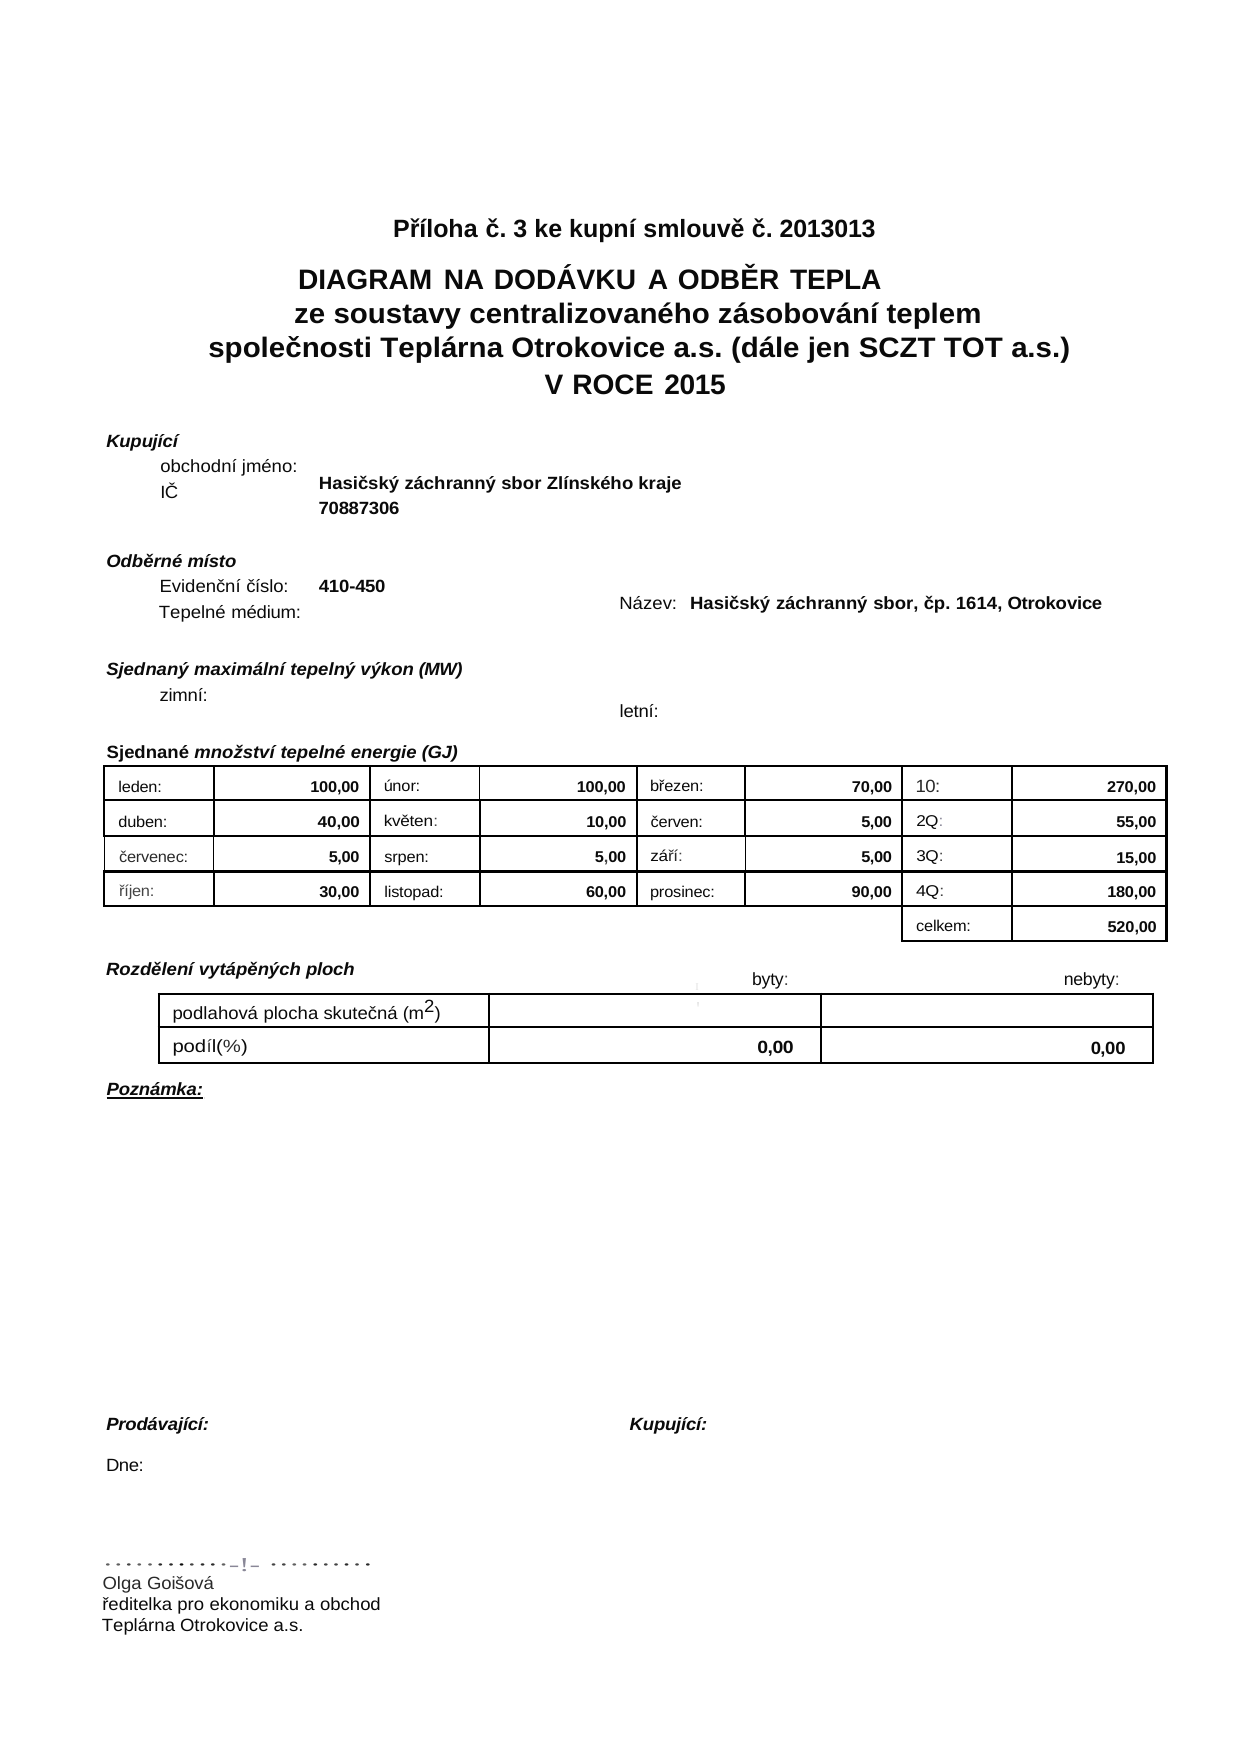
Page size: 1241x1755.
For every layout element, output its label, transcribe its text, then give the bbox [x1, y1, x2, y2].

table_cell říjen: [105, 873, 213, 905]
table_header 100,00 [215, 767, 369, 799]
table_cell 10,00 [481, 801, 636, 835]
table_cell 55,00 [1013, 801, 1165, 835]
text Olga Goišová [102, 1575, 1178, 1593]
text Tepelné médium: [159, 602, 472, 623]
table_cell 0,00 [822, 1028, 1152, 1062]
table_cell duben: [105, 801, 213, 835]
table_cell listopad: [371, 873, 479, 905]
table_cell [104, 907, 901, 940]
text Odběrné místo [106, 551, 472, 571]
text Hasičský záchranný sbor Zlínského kraje 70887306 [318, 472, 687, 518]
table_cell 60,00 [481, 873, 636, 905]
table_cell prosinec: [638, 873, 744, 905]
table_cell 15,00 [1013, 837, 1165, 870]
table_header leden: [105, 767, 213, 799]
text ze soustavy centralizovaného zásobování teplem společnosti Teplárna Otrokovice a.s. (dále jen SCZT TOT a.s.) [208, 297, 1145, 363]
text Prodávající: Kupující: [106, 1414, 1178, 1434]
text Dne: [106, 1455, 1178, 1476]
table_header 100,00 [480, 767, 636, 799]
table_header ' [490, 995, 820, 1026]
table_cell 40,00 [215, 801, 369, 835]
text Název: Hasičský záchranný sbor, čp. 1614, Otrokovice [619, 592, 1178, 613]
table_cell celkem: [903, 907, 1011, 940]
table_header 70,00 [746, 767, 901, 799]
table_header [822, 995, 1152, 1026]
table_cell červenec: [105, 837, 213, 870]
text ředitelka pro ekonomiku a obchod Teplárna Otrokovice a.s. [102, 1594, 451, 1635]
text zimní: [159, 684, 472, 705]
table_cell 30,00 [215, 873, 369, 905]
table_cell podíl(%) [160, 1028, 488, 1062]
table_cell srpen: [371, 837, 479, 870]
text Příloha č. 3 ke kupní smlouvě č. 2013013 [172, 214, 1097, 243]
text ············-!- ·········· [102, 1555, 1178, 1575]
subtitle V ROCE 2015 [172, 368, 1098, 400]
subtitle DIAGRAM NA DODÁVKU A ODBĚR TEPLA [83, 263, 1096, 295]
text Evidenční číslo: 410-450 [159, 576, 472, 597]
table_header březen: [638, 767, 744, 799]
table_header 270,00 [1013, 767, 1165, 799]
table_cell červen: [638, 801, 744, 835]
table_cell 5,00 [746, 837, 901, 870]
table_header únor: [371, 767, 479, 799]
text Poznámka: [106, 1079, 1178, 1099]
text obchodní jméno: IČ [160, 456, 298, 502]
table_cell 3Q: [903, 837, 1011, 870]
table_cell 5,00 [214, 837, 369, 870]
text I byty: nebyty: [695, 969, 1178, 992]
table_header podlahová plocha skutečná (m2) [160, 995, 488, 1026]
table_cell 180,00 [1013, 873, 1165, 905]
table_cell 5,00 [746, 801, 901, 835]
table_cell 5,00 [481, 837, 636, 870]
text Rozdělení vytápěných ploch [106, 959, 361, 979]
text Sjednané množství tepelné energie (GJ) [106, 742, 1178, 762]
table_cell 90,00 [746, 873, 901, 905]
table_cell září: [638, 837, 745, 870]
text Sjednaný maximální tepelný výkon (MW) [106, 659, 472, 679]
table_cell květen: [371, 801, 479, 835]
text Kupující [106, 430, 298, 451]
text letní: [619, 701, 1178, 721]
table_cell 0,00 [490, 1028, 820, 1062]
table_cell 2Q: [903, 801, 1011, 835]
table_header 10: [903, 767, 1011, 799]
table_cell 520,00 [1013, 907, 1165, 940]
table_cell 4Q: [903, 873, 1011, 905]
